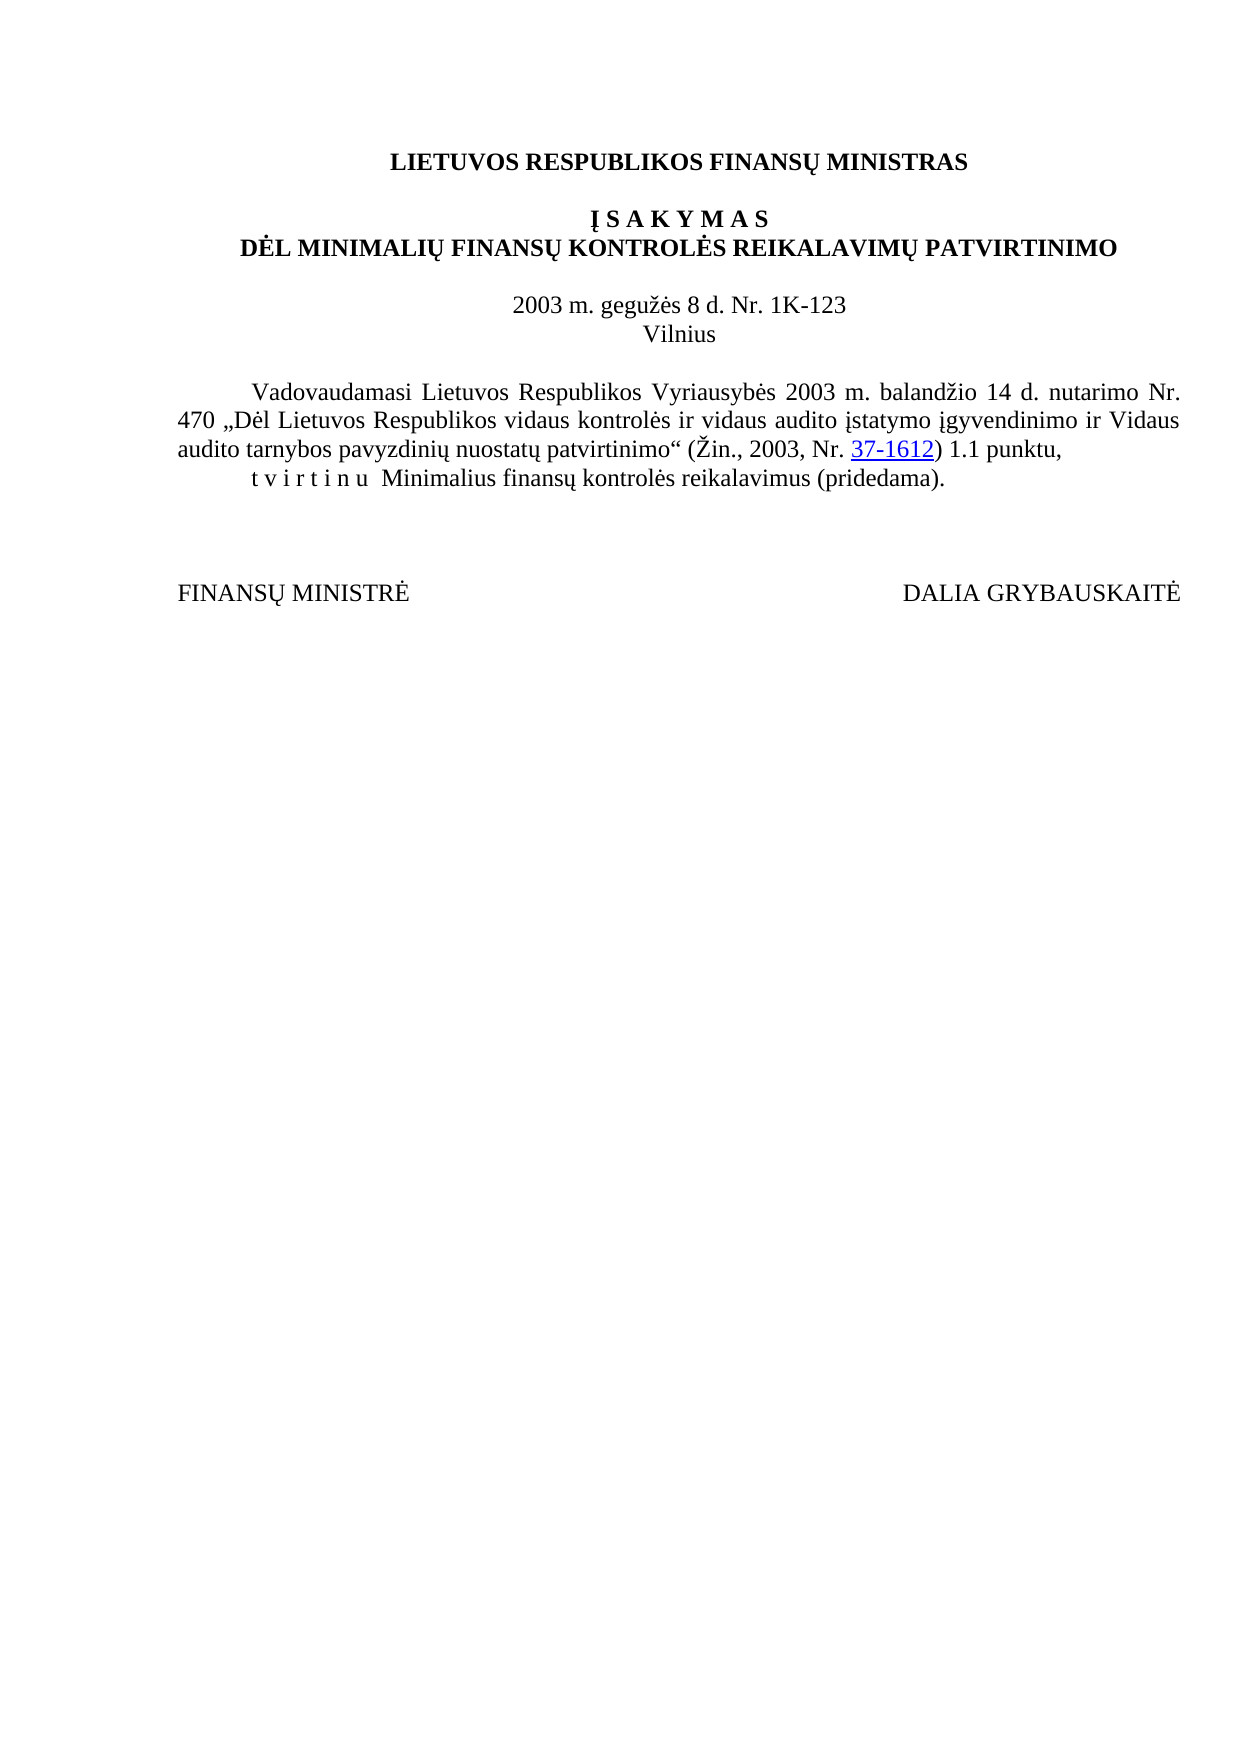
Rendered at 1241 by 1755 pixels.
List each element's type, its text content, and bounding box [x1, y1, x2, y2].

text Vilnius [177, 319, 1181, 348]
text 2003 m. gegužės 8 d. Nr. 1K-123 [177, 291, 1181, 319]
text tvirtinu Minimalius finansų kontrolės reikalavimus (pridedama). [177, 463, 1181, 492]
text Vadovaudamasi Lietuvos Respublikos Vyriausybės 2003 m. balandžio 14 d. nutarimo Nr. 470 „Dėl Lietuvos Respublikos vidaus kontrolės ir vidaus audito įstatymo įgyvendinimo ir Vidaus audito tarnybos pavyzdinių nuostatų patvirtinimo“ (Žin., 2003, Nr. 37-1612) 1.1 punktu, [177, 377, 1181, 463]
text DĖL MINIMALIŲ FINANSŲ KONTROLĖS REIKALAVIMŲ PATVIRTINIMO [177, 233, 1181, 262]
text FINANSŲ MINISTRĖ DALIA GRYBAUSKAITĖ [177, 578, 1181, 607]
text Į S A K Y M A S [177, 204, 1181, 233]
text LIETUVOS RESPUBLIKOS FINANSŲ MINISTRAS [177, 147, 1181, 176]
